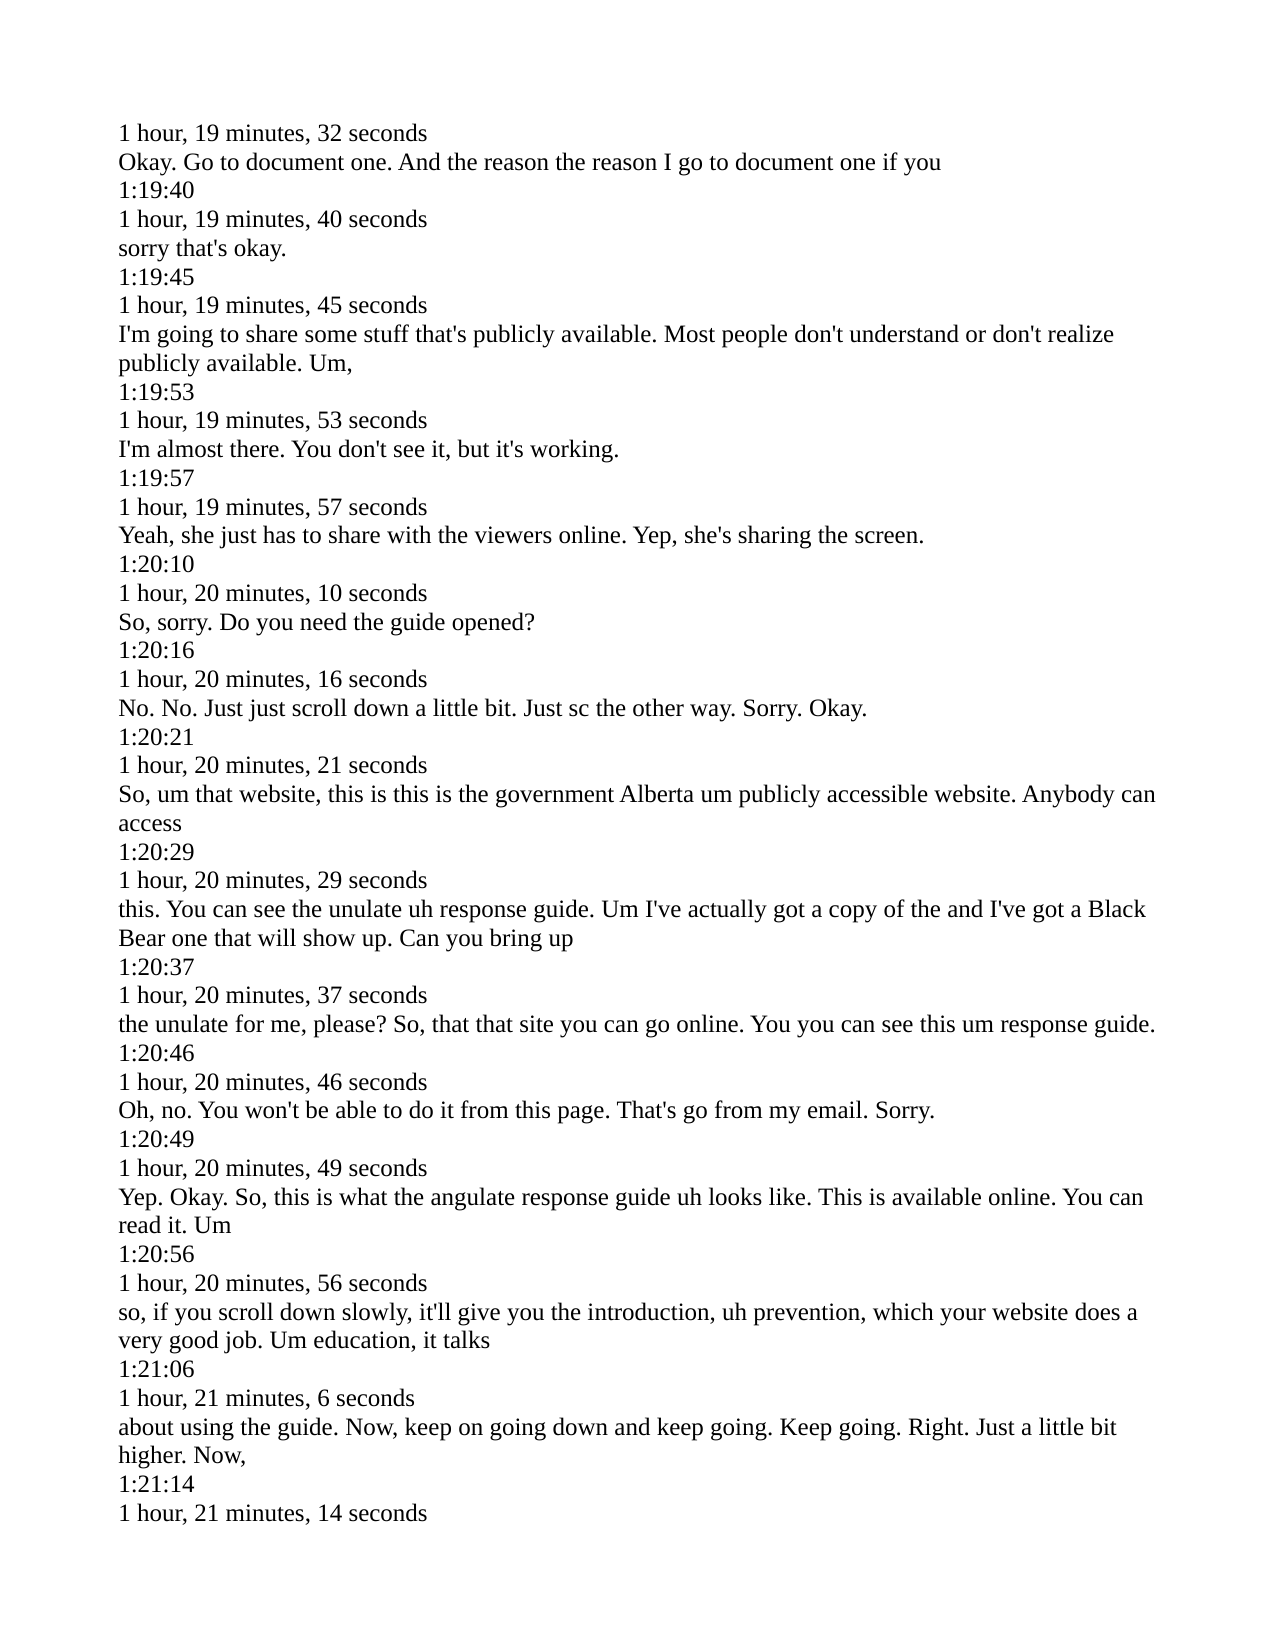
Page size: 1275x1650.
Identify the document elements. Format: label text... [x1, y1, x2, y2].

text 1 hour, 20 minutes, 46 seconds [118, 1067, 1157, 1096]
text 1 hour, 19 minutes, 32 seconds [118, 118, 1157, 147]
text 1 hour, 20 minutes, 37 seconds [118, 981, 1157, 1009]
text So, sorry. Do you need the guide opened? [118, 607, 1157, 636]
text 1 hour, 19 minutes, 45 seconds [118, 291, 1157, 319]
text the unulate for me, please? So, that that site you can go online. You you can see this um response guide. [118, 1009, 1157, 1038]
text 1 hour, 19 minutes, 57 seconds [118, 492, 1157, 521]
text 1:21:14 [118, 1469, 1157, 1498]
text 1:20:29 [118, 837, 1157, 866]
text 1 hour, 20 minutes, 29 seconds [118, 866, 1157, 894]
text I'm almost there. You don't see it, but it's working. [118, 434, 1157, 463]
text 1:20:56 [118, 1239, 1157, 1268]
text 1:19:45 [118, 262, 1157, 291]
text 1:20:37 [118, 952, 1157, 981]
text 1:20:16 [118, 636, 1157, 664]
text 1 hour, 20 minutes, 10 seconds [118, 578, 1157, 607]
text 1 hour, 20 minutes, 21 seconds [118, 751, 1157, 779]
text Yep. Okay. So, this is what the angulate response guide uh looks like. This is available online. You can read it. Um [118, 1182, 1157, 1239]
text Yeah, she just has to share with the viewers online. Yep, she's sharing the screen. [118, 521, 1157, 549]
text 1 hour, 19 minutes, 53 seconds [118, 406, 1157, 434]
text 1:20:49 [118, 1124, 1157, 1153]
text Okay. Go to document one. And the reason the reason I go to document one if you [118, 147, 1157, 176]
text I'm going to share some stuff that's publicly available. Most people don't understand or don't realize publicly available. Um, [118, 319, 1157, 377]
text so, if you scroll down slowly, it'll give you the introduction, uh prevention, which your website does a very good job. Um education, it talks [118, 1297, 1157, 1354]
text 1:21:06 [118, 1354, 1157, 1383]
text 1 hour, 20 minutes, 56 seconds [118, 1268, 1157, 1297]
text sorry that's okay. [118, 233, 1157, 262]
text 1 hour, 21 minutes, 14 seconds [118, 1498, 1157, 1527]
text Oh, no. You won't be able to do it from this page. That's go from my email. Sorry. [118, 1096, 1157, 1124]
text 1 hour, 20 minutes, 16 seconds [118, 664, 1157, 693]
text about using the guide. Now, keep on going down and keep going. Keep going. Right. Just a little bit higher. Now, [118, 1412, 1157, 1469]
text this. You can see the unulate uh response guide. Um I've actually got a copy of the and I've got a Black Bear one that will show up. Can you bring up [118, 894, 1157, 952]
text No. No. Just just scroll down a little bit. Just sc the other way. Sorry. Okay. [118, 693, 1157, 722]
text 1:19:40 [118, 176, 1157, 204]
text 1 hour, 21 minutes, 6 seconds [118, 1383, 1157, 1412]
text 1:20:46 [118, 1038, 1157, 1067]
text So, um that website, this is this is the government Alberta um publicly accessible website. Anybody can access [118, 779, 1157, 837]
text 1:19:57 [118, 463, 1157, 492]
text 1:20:21 [118, 722, 1157, 751]
text 1:19:53 [118, 377, 1157, 406]
text 1 hour, 19 minutes, 40 seconds [118, 204, 1157, 233]
text 1:20:10 [118, 549, 1157, 578]
text 1 hour, 20 minutes, 49 seconds [118, 1153, 1157, 1182]
